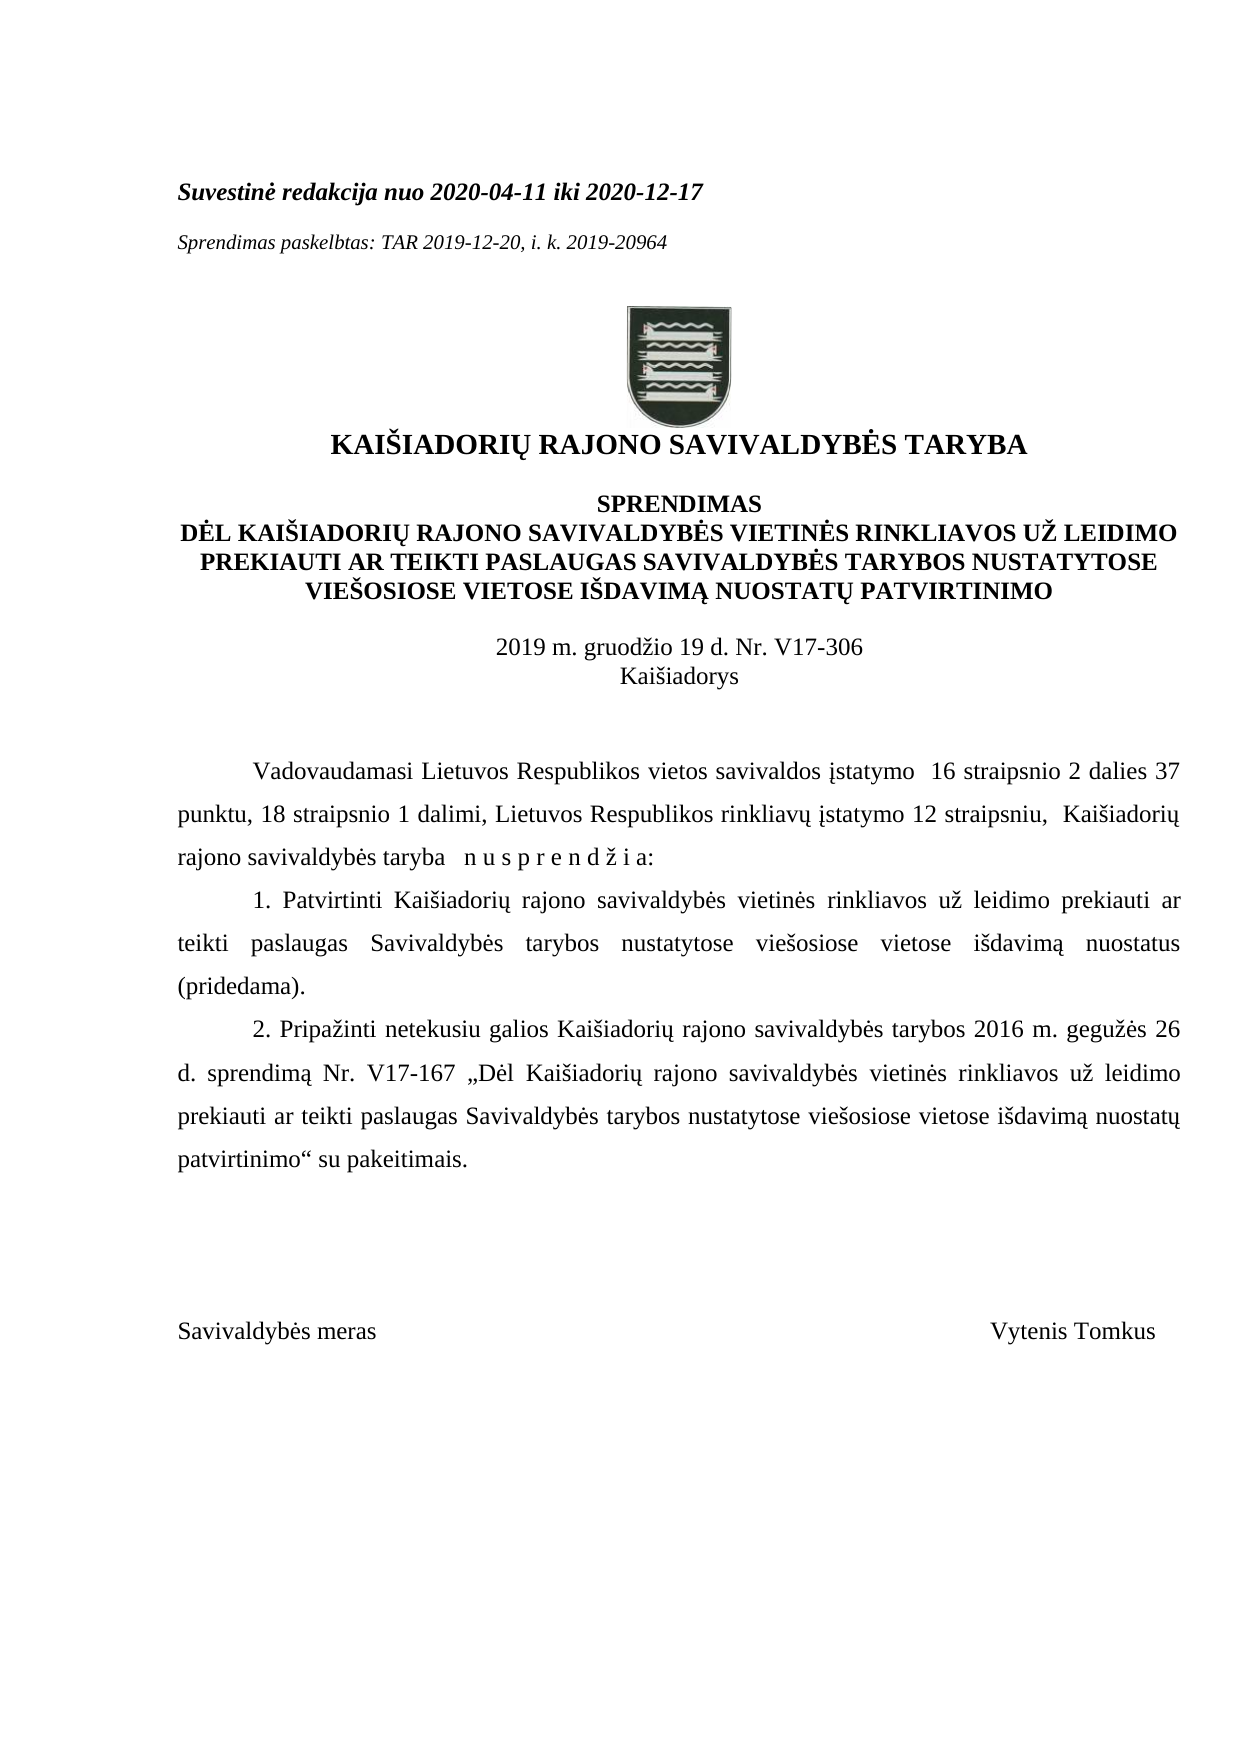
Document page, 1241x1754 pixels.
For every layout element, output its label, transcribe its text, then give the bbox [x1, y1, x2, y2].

text Kaišiadorys [177, 661, 1181, 690]
text 2. Pripažinti netekusiu galios Kaišiadorių rajono savivaldybės tarybos 2016 m. gegužės 26 d. sprendimą Nr. V17-167 „Dėl Kaišiadorių rajono savivaldybės vietinės rinkliavos už leidimo prekiauti ar teikti paslaugas Savivaldybės tarybos nustatytose viešosiose vietose išdavimą nuostatų patvirtinimo“ su pakeitimais. [177, 1014, 1181, 1173]
text Vadovaudamasi Lietuvos Respublikos vietos savivaldos įstatymo 16 straipsnio 2 dalies 37 punktu, 18 straipsnio 1 dalimi, Lietuvos Respublikos rinkliavų įstatymo 12 straipsniu, Kaišiadorių rajono savivaldybės taryba n u s p r e n d ž i a: [177, 756, 1181, 871]
text 1. Patvirtinti Kaišiadorių rajono savivaldybės vietinės rinkliavos už leidimo prekiauti ar teikti paslaugas Savivaldybės tarybos nustatytose viešosiose vietose išdavimą nuostatus (pridedama). [177, 885, 1181, 1000]
text DĖL KAIŠIADORIŲ RAJONO SAVIVALDYBĖS VIETINĖS RINKLIAVOS UŽ LEIDIMO PREKIAUTI AR TEIKTI PASLAUGAS SAVIVALDYBĖS TARYBOS NUSTATYTOSE VIEŠOSIOSE VIETOSE IŠDAVIMĄ NUOSTATŲ PATVIRTINIMO [177, 518, 1181, 604]
text Sprendimas paskelbtas: TAR 2019-12-20, i. k. 2019-20964 [177, 230, 1181, 254]
text Savivaldybės meras Vytenis Tomkus [177, 1316, 1181, 1345]
text KAIŠIADORIŲ RAJONO SAVIVALDYBĖS TARYBA [177, 427, 1181, 461]
text SPRENDIMAS [177, 489, 1181, 518]
text Suvestinė redakcija nuo 2020-04-11 iki 2020-12-17 [177, 177, 1181, 206]
text 2019 m. gruodžio 19 d. Nr. V17-306 [177, 632, 1181, 661]
